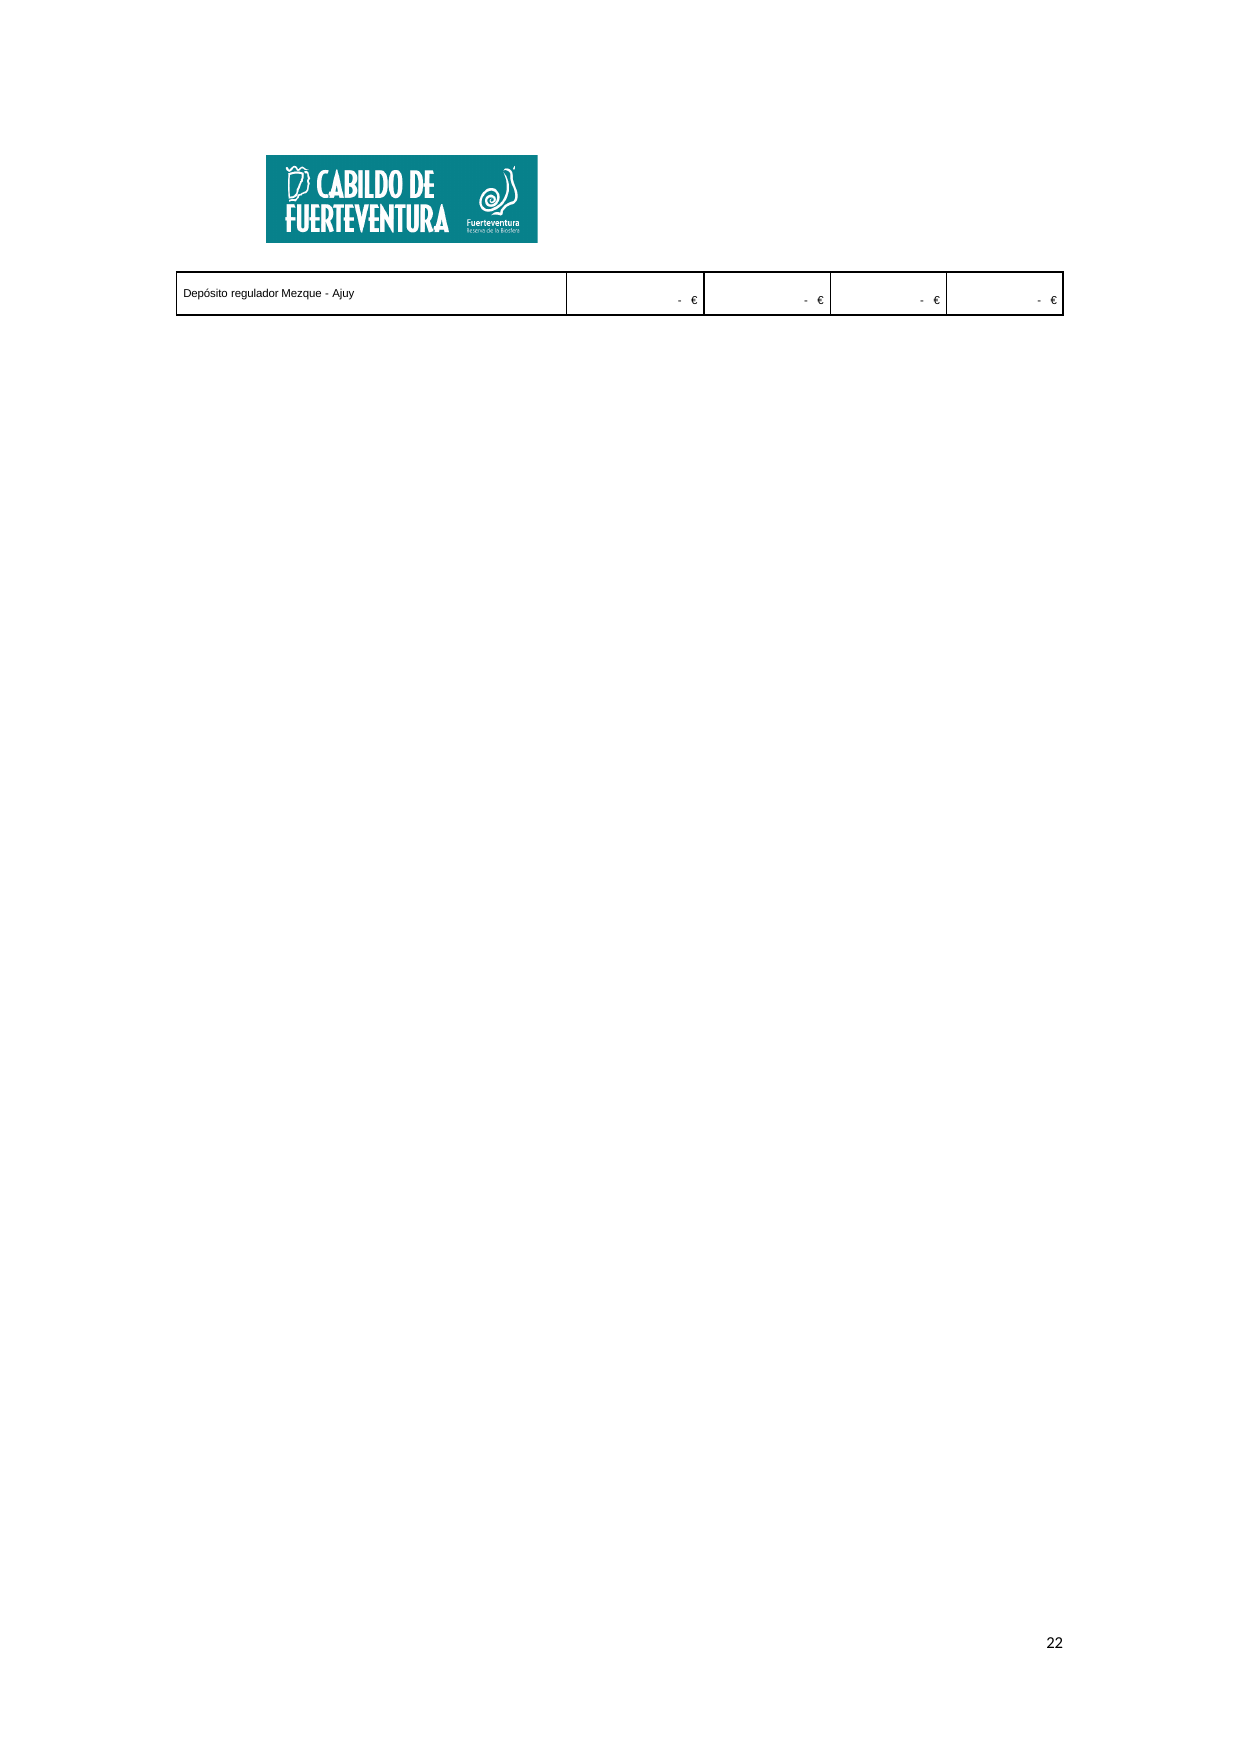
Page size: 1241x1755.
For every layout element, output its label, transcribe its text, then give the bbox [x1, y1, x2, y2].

table_cell - € [705, 273, 830, 314]
table_cell - € [831, 273, 946, 314]
table_cell - € [947, 273, 1062, 314]
table_cell Depósito regulador Mezque - Ajuy [177, 273, 566, 314]
table_cell - € [567, 273, 703, 314]
